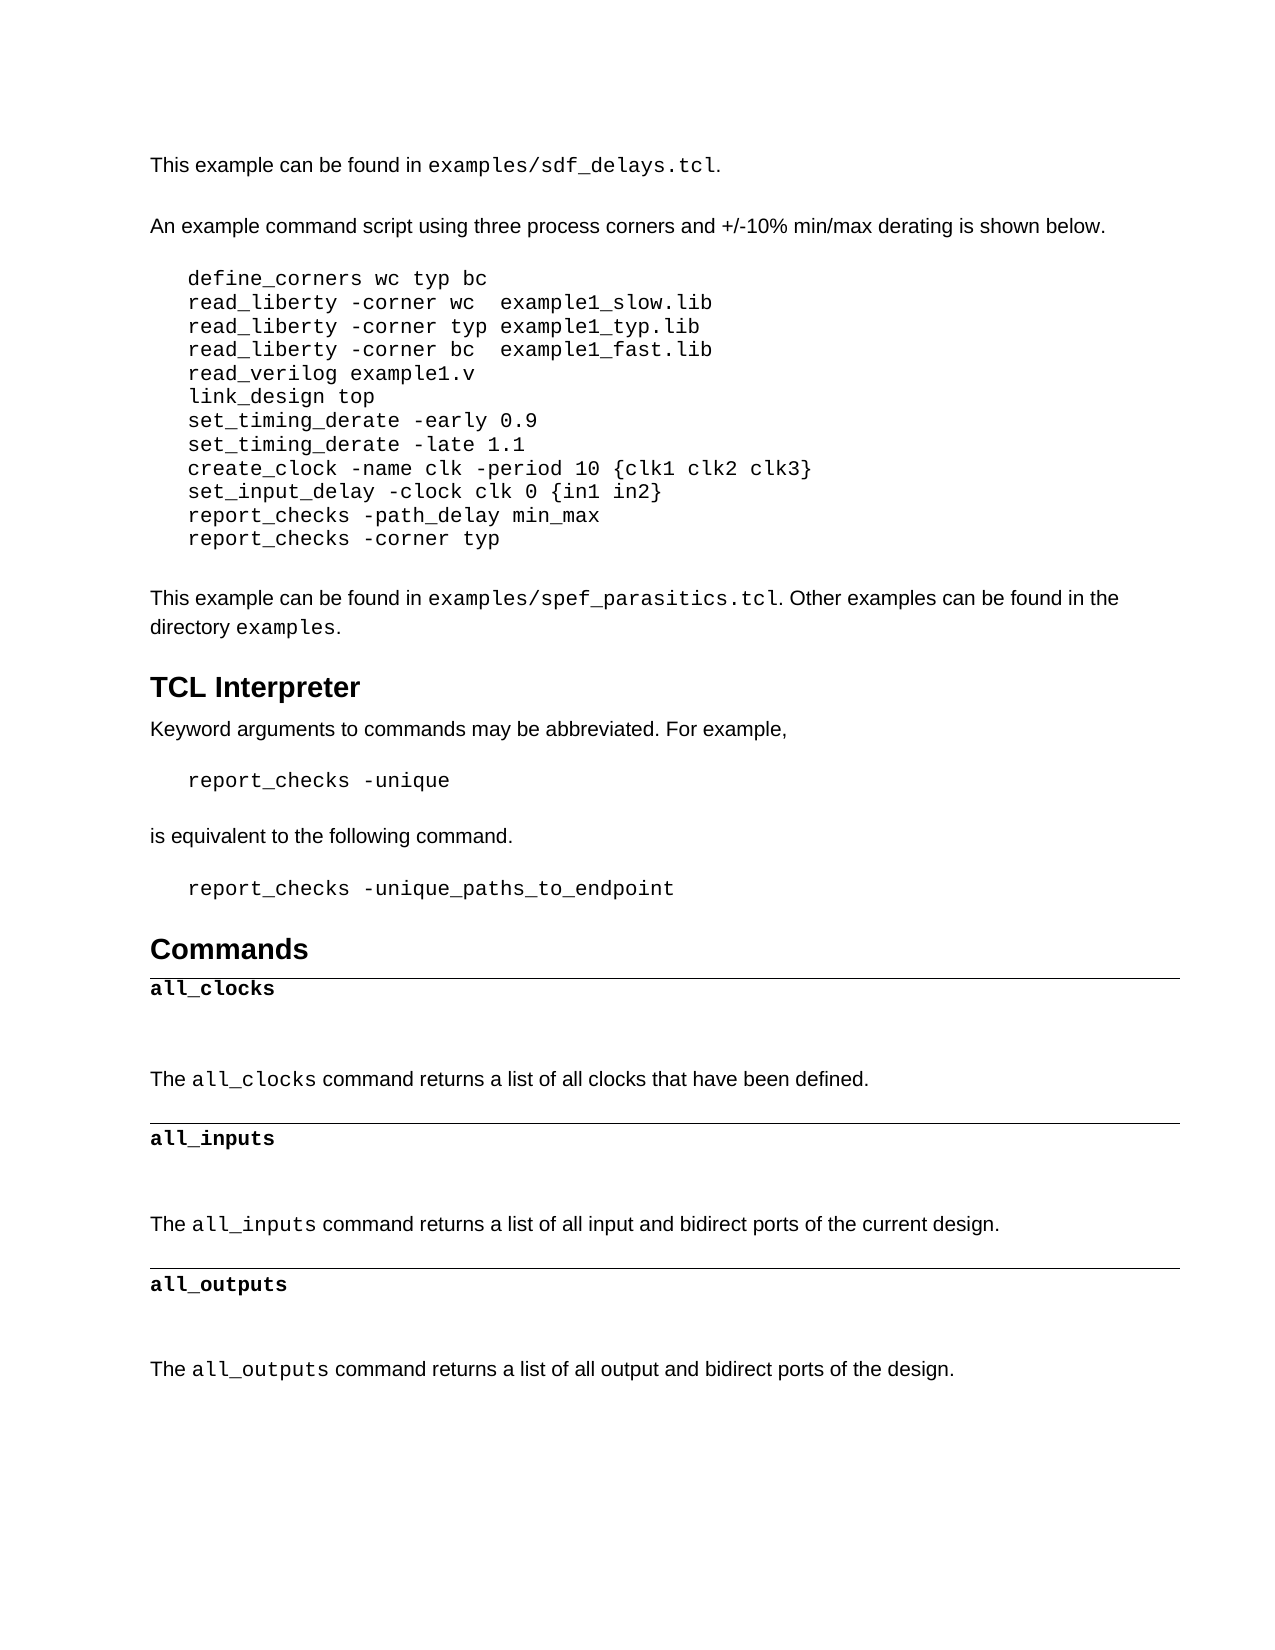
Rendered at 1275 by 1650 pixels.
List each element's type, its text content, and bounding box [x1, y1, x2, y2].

table_header all_clocks [150, 979, 450, 1037]
subtitle Commands [150, 932, 1180, 965]
table_header [450, 1269, 1180, 1327]
text This example can be found in examples/spef_parasitics.tcl. Other examples can be found in the directory examples. [150, 582, 1180, 640]
table_header all_outputs [150, 1269, 450, 1327]
text define_corners wc typ bc read_liberty -corner wc example1_slow.lib read_liberty -corner typ example1_typ.lib read_liberty -corner bc example1_fast.lib read_verilog example1.v link_design top set_timing_derate -early 0.9 set_timing_derate -late 1.1 create_clock -name clk -period 10 {clk1 clk2 clk3} set_input_delay -clock clk 0 {in1 in2} report_checks -path_delay min_max report_checks -corner typ [187, 268, 1180, 552]
table_header [450, 1124, 1180, 1182]
text An example command script using three process corners and +/-10% min/max derating is shown below. [150, 209, 1180, 238]
text report_checks -unique [187, 770, 1180, 794]
text Keyword arguments to commands may be abbreviated. For example, [150, 716, 1180, 740]
text The all_inputs command returns a list of all input and bidirect ports of the current design. [150, 1212, 1180, 1238]
text This example can be found in examples/sdf_delays.tcl. [150, 150, 1180, 179]
table_header [450, 979, 1180, 1037]
subtitle TCL Interpreter [150, 670, 1180, 704]
text report_checks -unique_paths_to_endpoint [187, 878, 1180, 902]
text The all_clocks command returns a list of all clocks that have been defined. [150, 1067, 1180, 1093]
table_header all_inputs [150, 1124, 450, 1182]
text is equivalent to the following command. [150, 824, 1180, 848]
text The all_outputs command returns a list of all output and bidirect ports of the design. [150, 1357, 1180, 1383]
